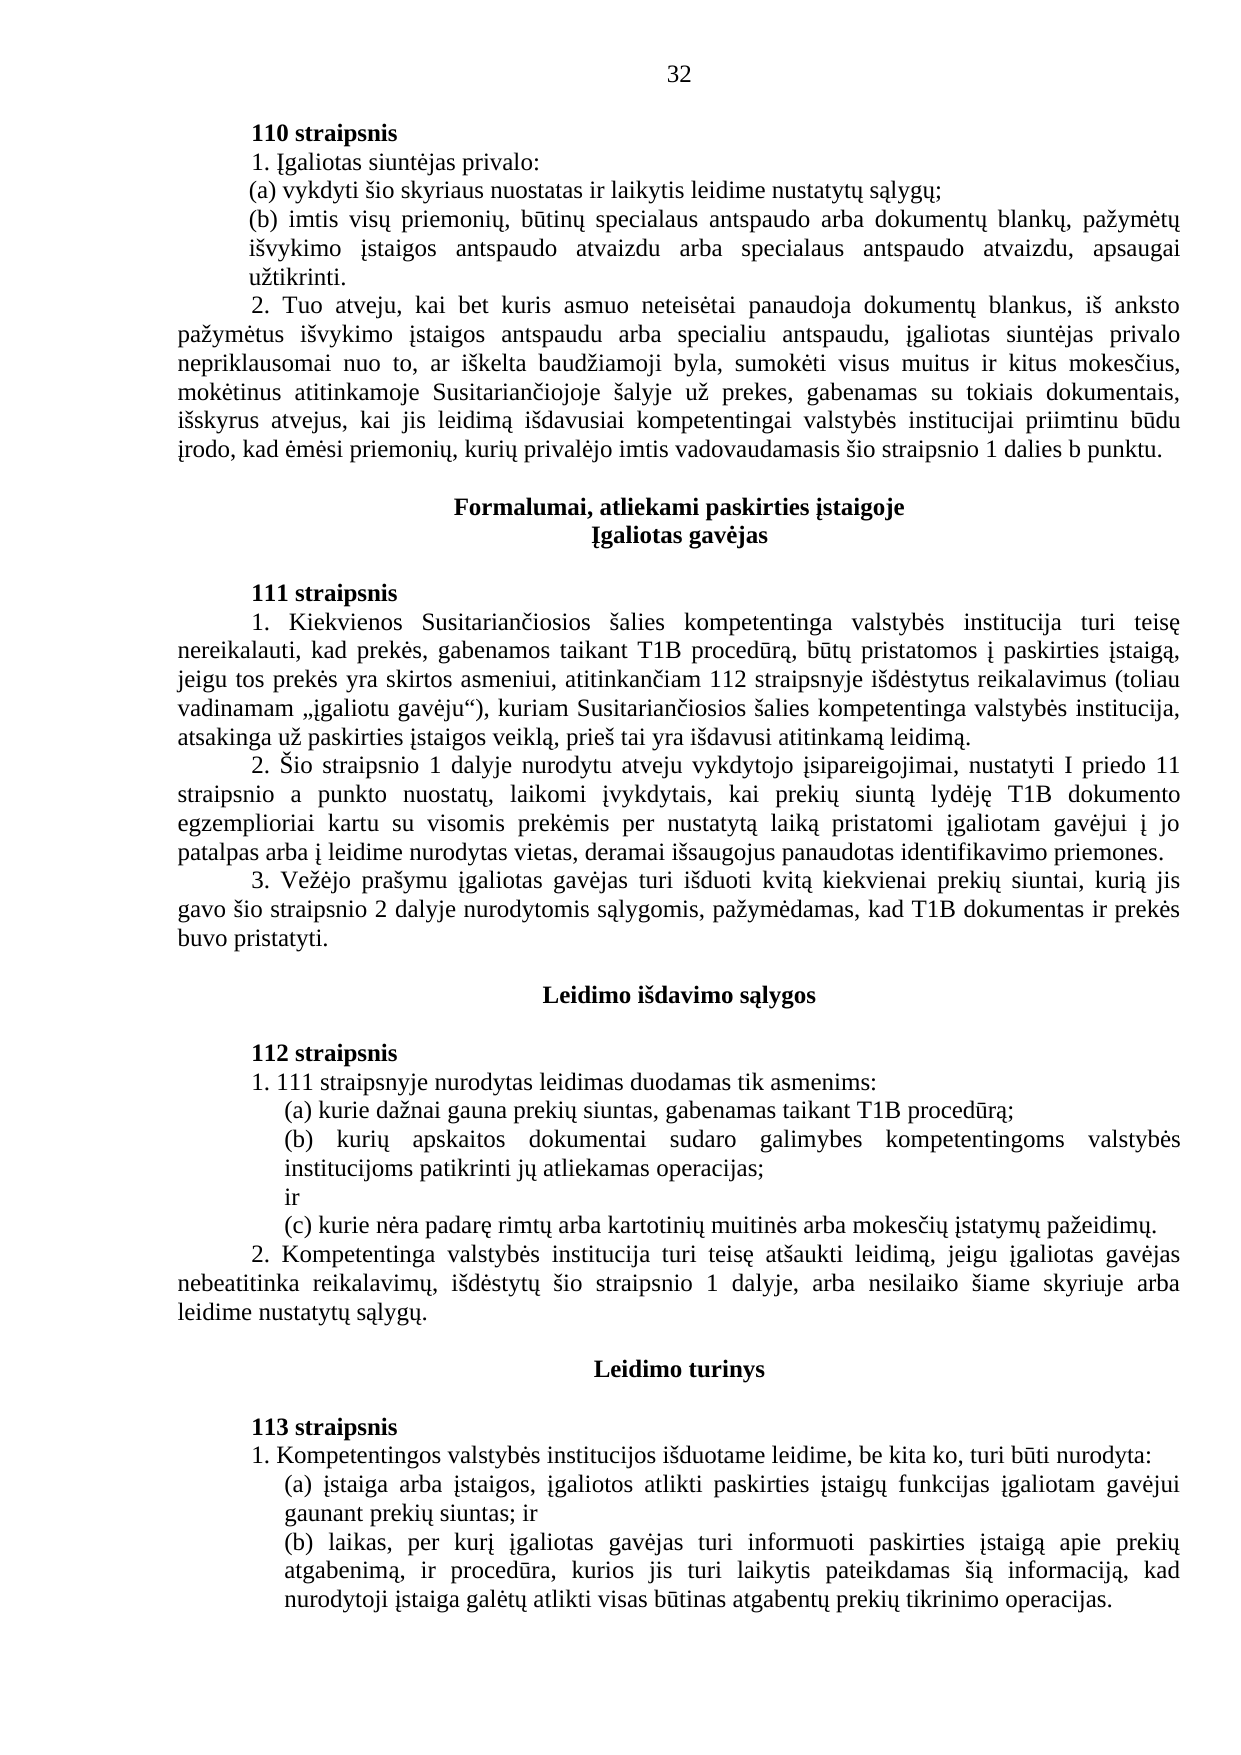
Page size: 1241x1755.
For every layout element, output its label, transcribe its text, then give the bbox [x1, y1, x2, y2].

text (a) įstaiga arba įstaigos, įgaliotos atlikti paskirties įstaigų funkcijas įgaliotam gavėjui gaunant prekių siuntas; ir [284, 1469, 1181, 1527]
text 110 straipsnis [177, 118, 1181, 147]
text 1. Įgaliotas siuntėjas privalo: [177, 147, 1181, 176]
text Leidimo išdavimo sąlygos [177, 981, 1181, 1009]
text 2. Šio straipsnio 1 dalyje nurodytu atveju vykdytojo įsipareigojimai, nustatyti I priedo 11 straipsnio a punkto nuostatų, laikomi įvykdytais, kai prekių siuntą lydėję T1B dokumento egzemplioriai kartu su visomis prekėmis per nustatytą laiką pristatomi įgaliotam gavėjui į jo patalpas arba į leidime nurodytas vietas, deramai išsaugojus panaudotas identifikavimo priemones. [177, 751, 1181, 866]
text (a) vykdyti šio skyriaus nuostatas ir laikytis leidime nustatytų sąlygų; [248, 176, 1181, 204]
text Formalumai, atliekami paskirties įstaigoje [177, 492, 1181, 521]
text (b) imtis visų priemonių, būtinų specialaus antspaudo arba dokumentų blankų, pažymėtų išvykimo įstaigos antspaudo atvaizdu arba specialaus antspaudo atvaizdu, apsaugai užtikrinti. [248, 204, 1181, 291]
text (b) kurių apskaitos dokumentai sudaro galimybes kompetentingoms valstybės institucijoms patikrinti jų atliekamas operacijas; [284, 1124, 1181, 1182]
text (c) kurie nėra padarę rimtų arba kartotinių muitinės arba mokesčių įstatymų pažeidimų. [284, 1211, 1181, 1239]
text Leidimo turinys [177, 1354, 1181, 1383]
text (b) laikas, per kurį įgaliotas gavėjas turi informuoti paskirties įstaigą apie prekių atgabenimą, ir procedūra, kurios jis turi laikytis pateikdamas šią informaciją, kad nurodytoji įstaiga galėtų atlikti visas būtinas atgabentų prekių tikrinimo operacijas. [284, 1527, 1181, 1613]
text 112 straipsnis [177, 1038, 1181, 1067]
text Įgaliotas gavėjas [177, 521, 1181, 549]
text 2. Kompetentinga valstybės institucija turi teisę atšaukti leidimą, jeigu įgaliotas gavėjas nebeatitinka reikalavimų, išdėstytų šio straipsnio 1 dalyje, arba nesilaiko šiame skyriuje arba leidime nustatytų sąlygų. [177, 1239, 1181, 1326]
text 1. 111 straipsnyje nurodytas leidimas duodamas tik asmenims: [177, 1067, 1181, 1096]
text 2. Tuo atveju, kai bet kuris asmuo neteisėtai panaudoja dokumentų blankus, iš anksto pažymėtus išvykimo įstaigos antspaudu arba specialiu antspaudu, įgaliotas siuntėjas privalo nepriklausomai nuo to, ar iškelta baudžiamoji byla, sumokėti visus muitus ir kitus mokesčius, mokėtinus atitinkamoje Susitariančiojoje šalyje už prekes, gabenamas su tokiais dokumentais, išskyrus atvejus, kai jis leidimą išdavusiai kompetentingai valstybės institucijai priimtinu būdu įrodo, kad ėmėsi priemonių, kurių privalėjo imtis vadovaudamasis šio straipsnio 1 dalies b punktu. [177, 291, 1181, 463]
text ir [284, 1182, 1181, 1211]
text 1. Kompetentingos valstybės institucijos išduotame leidime, be kita ko, turi būti nurodyta: [177, 1441, 1181, 1469]
text 3. Vežėjo prašymu įgaliotas gavėjas turi išduoti kvitą kiekvienai prekių siuntai, kurią jis gavo šio straipsnio 2 dalyje nurodytomis sąlygomis, pažymėdamas, kad T1B dokumentas ir prekės buvo pristatyti. [177, 866, 1181, 952]
text 111 straipsnis [177, 578, 1181, 607]
text 1. Kiekvienos Susitariančiosios šalies kompetentinga valstybės institucija turi teisę nereikalauti, kad prekės, gabenamos taikant T1B procedūrą, būtų pristatomos į paskirties įstaigą, jeigu tos prekės yra skirtos asmeniui, atitinkančiam 112 straipsnyje išdėstytus reikalavimus (toliau vadinamam „įgaliotu gavėju“), kuriam Susitariančiosios šalies kompetentinga valstybės institucija, atsakinga už paskirties įstaigos veiklą, prieš tai yra išdavusi atitinkamą leidimą. [177, 607, 1181, 751]
text (a) kurie dažnai gauna prekių siuntas, gabenamas taikant T1B procedūrą; [284, 1096, 1181, 1124]
text 113 straipsnis [177, 1412, 1181, 1441]
